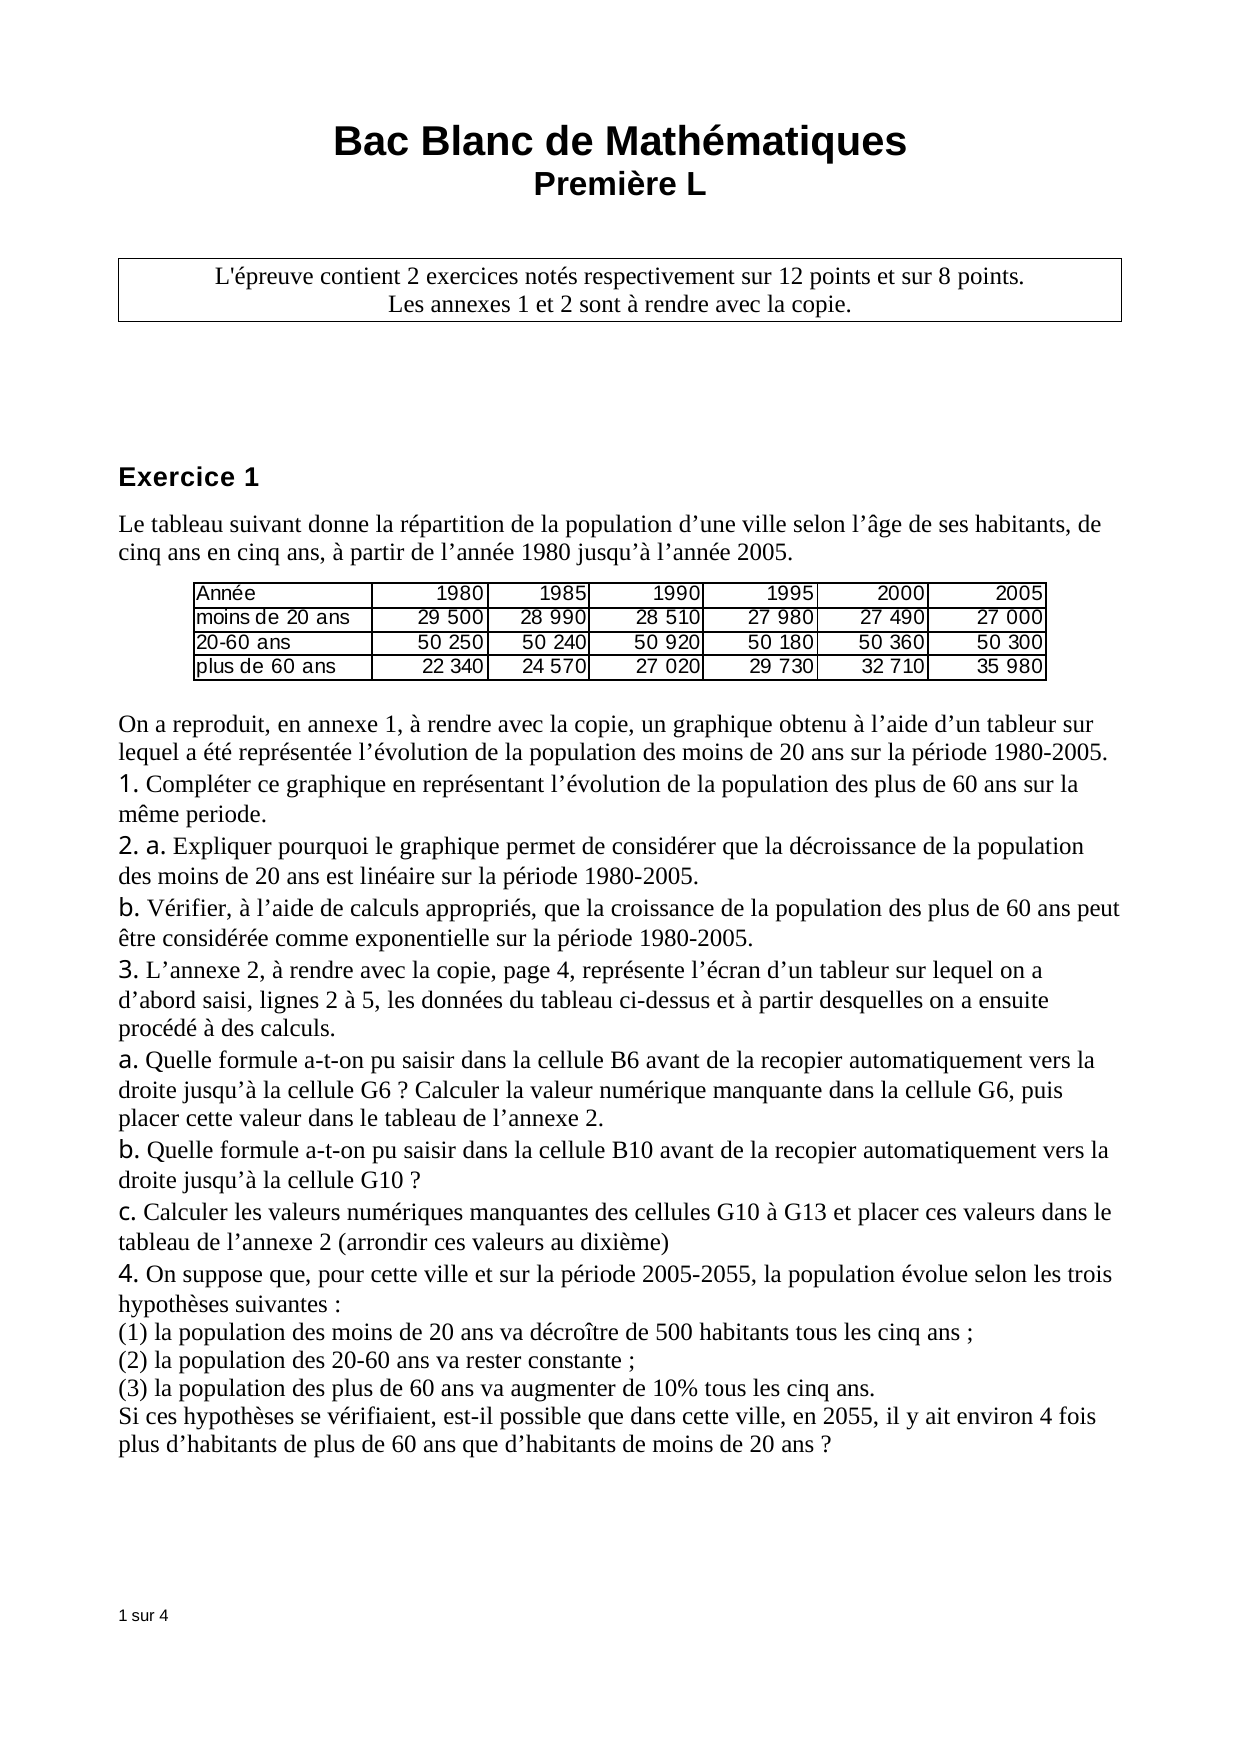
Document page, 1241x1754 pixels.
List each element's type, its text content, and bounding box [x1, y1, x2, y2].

text L'épreuve contient 2 exercices notés respectivement sur 12 points et sur 8 points. [119, 259, 1121, 286]
text Bac Blanc de Mathématiques [118, 118, 1122, 164]
text b. Vérifier, à l’aide de calculs appropriés, que la croissance de la population des plus de 60 ans peut être considérée comme exponentielle sur la période 1980-2005. [118, 890, 1122, 952]
text 2. a. Expliquer pourquoi le graphique permet de considérer que la décroissance de la population des moins de 20 ans est linéaire sur la période 1980-2005. [118, 828, 1122, 890]
text b. Quelle formule a-t-on pu saisir dans la cellule B10 avant de la recopier automatiquement vers la droite jusqu’à la cellule G10 ? [118, 1132, 1122, 1194]
text 3. L’annexe 2, à rendre avec la copie, page 4, représente l’écran d’un tableur sur lequel on a d’abord saisi, lignes 2 à 5, les données du tableau ci-dessus et à partir desquelles on a ensuite procédé à des calculs. [118, 952, 1122, 1042]
text a. Quelle formule a-t-on pu saisir dans la cellule B6 avant de la recopier automatiquement vers la droite jusqu’à la cellule G6 ? Calculer la valeur numérique manquante dans la cellule G6, puis placer cette valeur dans le tableau de l’annexe 2. [118, 1042, 1122, 1132]
text (3) la population des plus de 60 ans va augmenter de 10% tous les cinq ans. [118, 1374, 1122, 1402]
text Les annexes 1 et 2 sont à rendre avec la copie. [119, 286, 1121, 321]
text 1. Compléter ce graphique en représentant l’évolution de la population des plus de 60 ans sur la même periode. [118, 766, 1122, 828]
text 4. On suppose que, pour cette ville et sur la période 2005-2055, la population évolue selon les trois hypothèses suivantes : [118, 1256, 1122, 1318]
text Première L [118, 164, 1122, 202]
text Si ces hypothèses se vérifiaient, est-il possible que dans cette ville, en 2055, il y ait environ 4 fois plus d’habitants de plus de 60 ans que d’habitants de moins de 20 ans ? [118, 1402, 1122, 1458]
text On a reproduit, en annexe 1, à rendre avec la copie, un graphique obtenu à l’aide d’un tableur sur lequel a été représentée l’évolution de la population des moins de 20 ans sur la période 1980-2005. [118, 710, 1122, 766]
text Exercice 1 [118, 462, 1122, 492]
text Le tableau suivant donne la répartition de la population d’une ville selon l’âge de ses habitants, de cinq ans en cinq ans, à partir de l’année 1980 jusqu’à l’année 2005. [118, 510, 1122, 566]
text c. Calculer les valeurs numériques manquantes des cellules G10 à G13 et placer ces valeurs dans le tableau de l’annexe 2 (arrondir ces valeurs au dixième) [118, 1194, 1122, 1256]
text (2) la population des 20-60 ans va rester constante ; [118, 1346, 1122, 1374]
text (1) la population des moins de 20 ans va décroître de 500 habitants tous les cinq ans ; [118, 1318, 1122, 1346]
